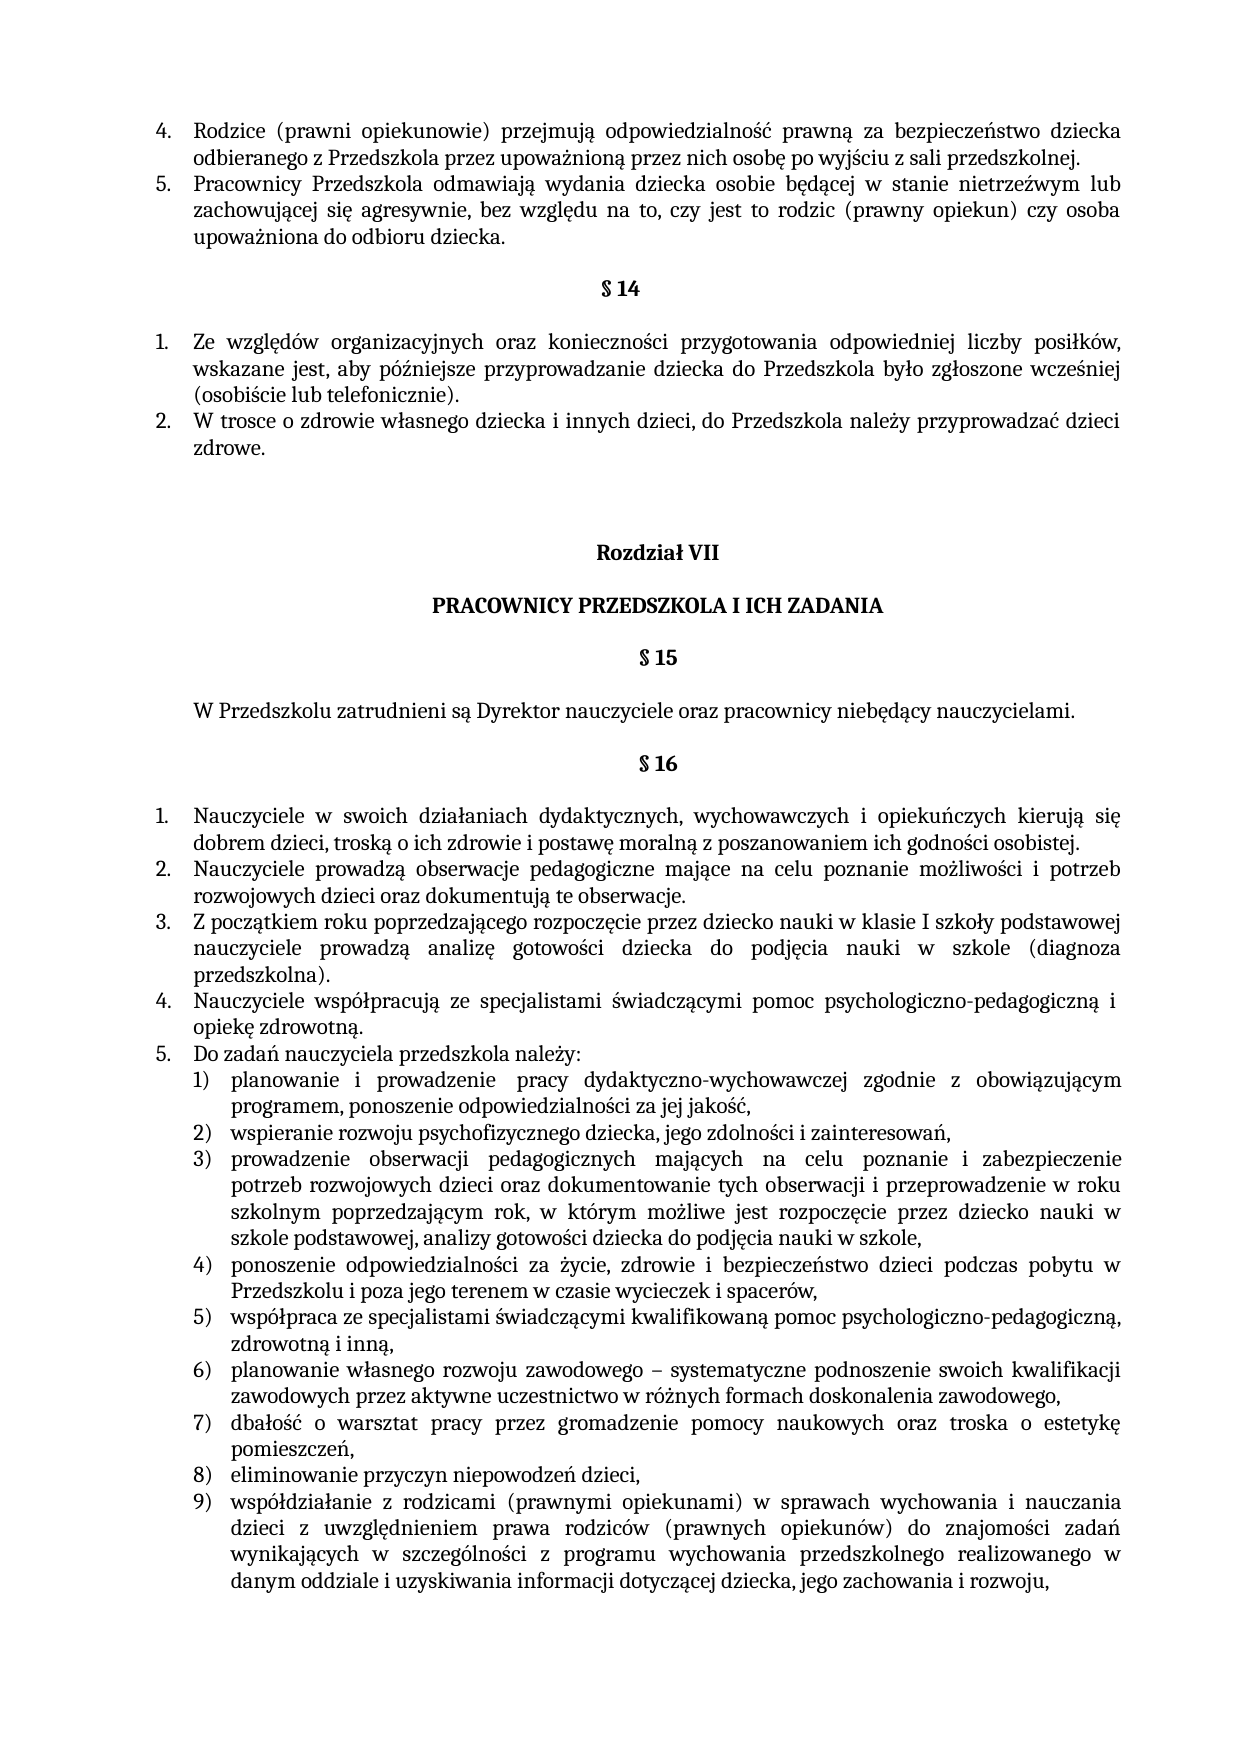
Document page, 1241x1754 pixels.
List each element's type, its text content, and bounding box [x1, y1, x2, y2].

list dbałość o warsztat pracy przez gromadzenie pomocy naukowych oraz troska o estetykę pomieszczeń, [193, 1409, 1122, 1462]
list współdziałanie z rodzicami (prawnymi opiekunami) w sprawach wychowania i nauczania dzieci z uwzględnieniem prawa rodziców (prawnych opiekunów) do znajomości zadań wynikających w szczególności z programu wychowania przedszkolnego realizowanego w danym oddziale i uzyskiwania informacji dotyczącej dziecka, jego zachowania i rozwoju, [193, 1488, 1122, 1594]
text § 16 [193, 751, 1122, 777]
list Do zadań nauczyciela przedszkola należy: [156, 1041, 1122, 1067]
text § 14 [118, 276, 1122, 303]
list wspieranie rozwoju psychofizycznego dziecka, jego zdolności i zainteresowań, [193, 1119, 1122, 1146]
list prowadzenie obserwacji pedagogicznych mających na celu poznanie i zabezpieczenie potrzeb rozwojowych dzieci oraz dokumentowanie tych obserwacji i przeprowadzenie w roku szkolnym poprzedzającym rok, w którym możliwe jest rozpoczęcie przez dziecko nauki w szkole podstawowej, analizy gotowości dziecka do podjęcia nauki w szkole, [193, 1146, 1122, 1251]
text Rozdział VII [193, 540, 1122, 566]
list współpraca ze specjalistami świadczącymi kwalifikowaną pomoc psychologiczno-pedagogiczną, zdrowotną i inną, [193, 1304, 1122, 1357]
text § 15 [193, 645, 1122, 672]
list Ze względów organizacyjnych oraz konieczności przygotowania odpowiedniej liczby posiłków, wskazane jest, aby późniejsze przyprowadzanie dziecka do Przedszkola było zgłoszone wcześniej (osobiście lub telefonicznie). [156, 329, 1122, 408]
list Nauczyciele w swoich działaniach dydaktycznych, wychowawczych i opiekuńczych kierują się dobrem dzieci, troską o ich zdrowie i postawę moralną z poszanowaniem ich godności osobistej. [156, 803, 1122, 856]
list Z początkiem roku poprzedzającego rozpoczęcie przez dziecko nauki w klasie I szkoły podstawowej nauczyciele prowadzą analizę gotowości dziecka do podjęcia nauki w szkole (diagnoza przedszkolna). [156, 909, 1122, 988]
text PRACOWNICY PRZEDSZKOLA I ICH ZADANIA [193, 592, 1122, 619]
list Nauczyciele prowadzą obserwacje pedagogiczne mające na celu poznanie możliwości i potrzeb rozwojowych dzieci oraz dokumentują te obserwacje. [156, 856, 1122, 909]
text W Przedszkolu zatrudnieni są Dyrektor nauczyciele oraz pracownicy niebędący nauczycielami. [193, 698, 1122, 724]
list eliminowanie przyczyn niepowodzeń dzieci, [193, 1462, 1122, 1488]
list planowanie własnego rozwoju zawodowego – systematyczne podnoszenie swoich kwalifikacji zawodowych przez aktywne uczestnictwo w różnych formach doskonalenia zawodowego, [193, 1357, 1122, 1409]
list Nauczyciele współpracują ze specjalistami świadczącymi pomoc psychologiczno-pedagogiczną i opiekę zdrowotną. [156, 988, 1122, 1041]
list Pracownicy Przedszkola odmawiają wydania dziecka osobie będącej w stanie nietrzeźwym lub zachowującej się agresywnie, bez względu na to, czy jest to rodzic (prawny opiekun) czy osoba upoważniona do odbioru dziecka. [156, 171, 1122, 250]
list W trosce o zdrowie własnego dziecka i innych dzieci, do Przedszkola należy przyprowadzać dzieci zdrowe. [156, 408, 1122, 461]
list Rodzice (prawni opiekunowie) przejmują odpowiedzialność prawną za bezpieczeństwo dziecka odbieranego z Przedszkola przez upoważnioną przez nich osobę po wyjściu z sali przedszkolnej. [156, 118, 1122, 171]
list ponoszenie odpowiedzialności za życie, zdrowie i bezpieczeństwo dzieci podczas pobytu w Przedszkolu i poza jego terenem w czasie wycieczek i spacerów, [193, 1251, 1122, 1304]
list planowanie i prowadzenie pracy dydaktyczno-wychowawczej zgodnie z obowiązującym programem, ponoszenie odpowiedzialności za jej jakość, [193, 1067, 1122, 1119]
